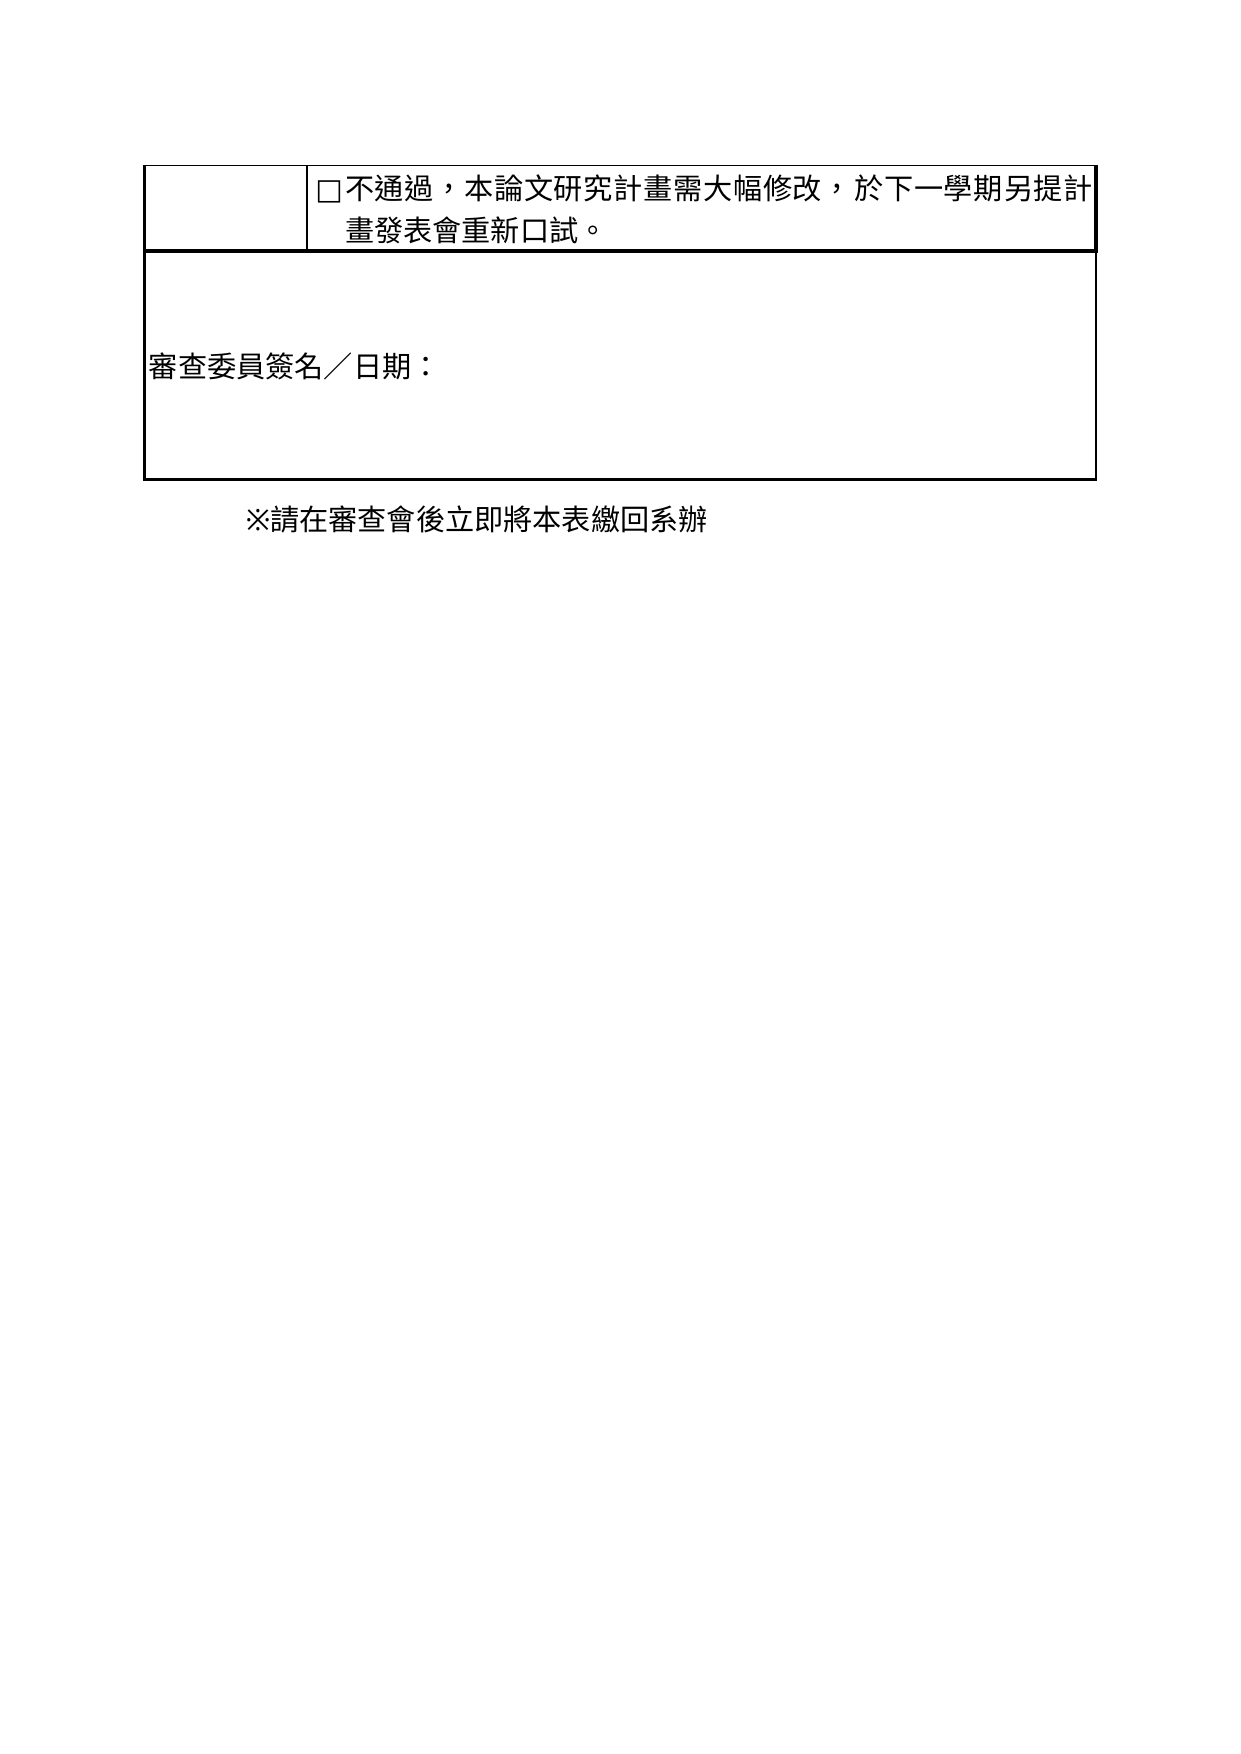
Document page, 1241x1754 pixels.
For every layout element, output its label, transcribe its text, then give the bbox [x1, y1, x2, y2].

text ※請在審查會後立即將本表繳回系辦 [187, 481, 1053, 556]
table_cell [146, 166, 306, 249]
table_cell 審查委員簽名／日期： [146, 253, 1095, 477]
table_cell 通過，可依原計畫進行研究。 小幅修改，得於口試次日起一個月內修正完畢，經指導教授同意修改內容簽名後通過。 大幅修改，得於口試次日起二個月內修正完畢，並經原全體口試委員同意修改內容簽名後通過。 不通過，本論文研究計畫需大幅修改，於下一學期另提計畫發表會重新口試。 [308, 166, 1094, 249]
